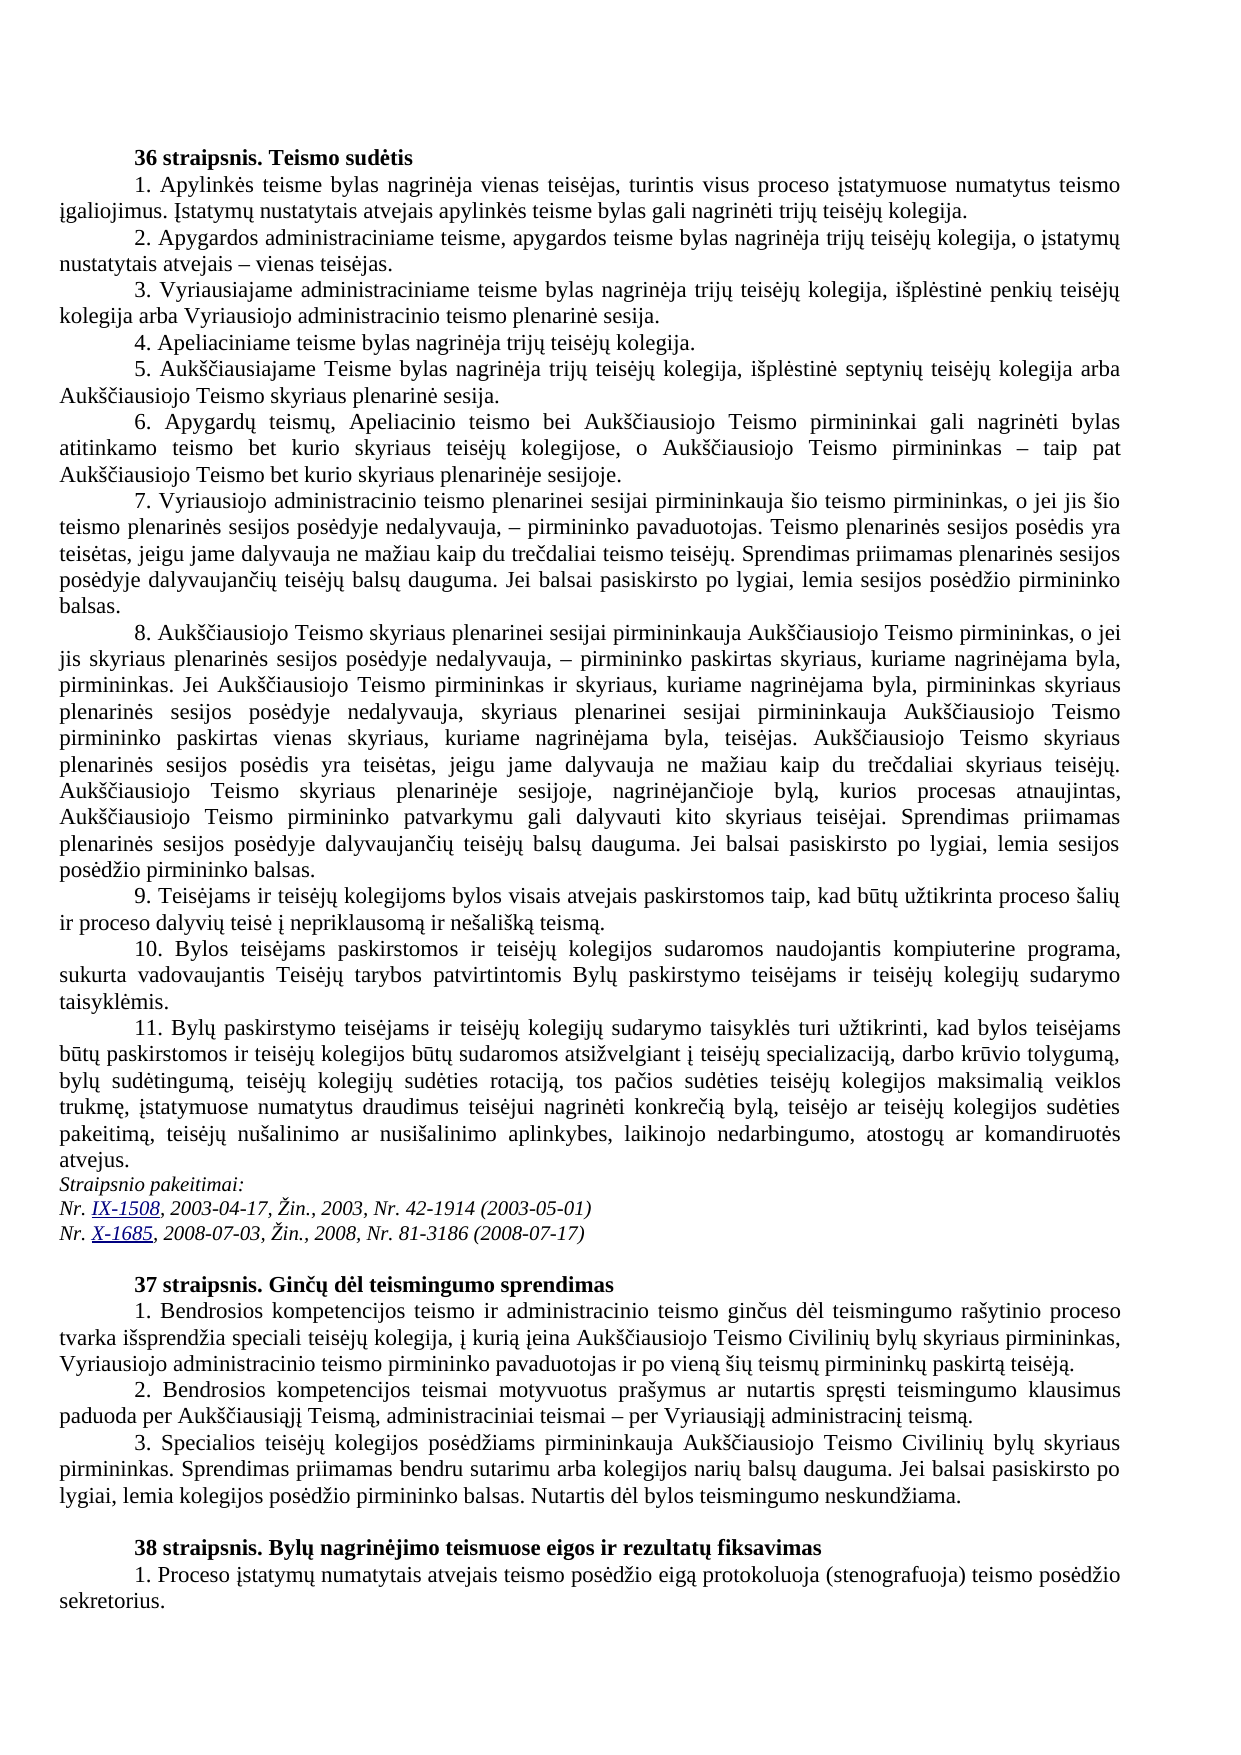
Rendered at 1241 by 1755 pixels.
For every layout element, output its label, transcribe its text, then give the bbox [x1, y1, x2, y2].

text Straipsnio pakeitimai: [59, 1172, 1122, 1196]
text 36 straipsnis. Teismo sudėtis [59, 144, 1122, 171]
text 3. Vyriausiajame administraciniame teisme bylas nagrinėja trijų teisėjų kolegija, išplėstinė penkių teisėjų kolegija arba Vyriausiojo administracinio teismo plenarinė sesija. [59, 276, 1122, 329]
text 11. Bylų paskirstymo teisėjams ir teisėjų kolegijų sudarymo taisyklės turi užtikrinti, kad bylos teisėjams būtų paskirstomos ir teisėjų kolegijos būtų sudaromos atsižvelgiant į teisėjų specializaciją, darbo krūvio tolygumą, bylų sudėtingumą, teisėjų kolegijų sudėties rotaciją, tos pačios sudėties teisėjų kolegijos maksimalią veiklos trukmę, įstatymuose numatytus draudimus teisėjui nagrinėti konkrečią bylą, teisėjo ar teisėjų kolegijos sudėties pakeitimą, teisėjų nušalinimo ar nusišalinimo aplinkybes, laikinojo nedarbingumo, atostogų ar komandiruotės atvejus. [59, 1014, 1122, 1172]
text 2. Bendrosios kompetencijos teismai motyvuotus prašymus ar nutartis spręsti teismingumo klausimus paduoda per Aukščiausiąjį Teismą, administraciniai teismai – per Vyriausiąjį administracinį teismą. [59, 1376, 1122, 1429]
text 6. Apygardų teismų, Apeliacinio teismo bei Aukščiausiojo Teismo pirmininkai gali nagrinėti bylas atitinkamo teismo bet kurio skyriaus teisėjų kolegijose, o Aukščiausiojo Teismo pirmininkas – taip pat Aukščiausiojo Teismo bet kurio skyriaus plenarinėje sesijoje. [59, 408, 1122, 487]
text 2. Apygardos administraciniame teisme, apygardos teisme bylas nagrinėja trijų teisėjų kolegija, o įstatymų nustatytais atvejais – vienas teisėjas. [59, 223, 1122, 276]
text 10. Bylos teisėjams paskirstomos ir teisėjų kolegijos sudaromos naudojantis kompiuterine programa, sukurta vadovaujantis Teisėjų tarybos patvirtintomis Bylų paskirstymo teisėjams ir teisėjų kolegijų sudarymo taisyklėmis. [59, 935, 1122, 1014]
text 1. Proceso įstatymų numatytais atvejais teismo posėdžio eigą protokoluoja (stenografuoja) teismo posėdžio sekretorius. [59, 1561, 1122, 1613]
text 7. Vyriausiojo administracinio teismo plenarinei sesijai pirmininkauja šio teismo pirmininkas, o jei jis šio teismo plenarinės sesijos posėdyje nedalyvauja, – pirmininko pavaduotojas. Teismo plenarinės sesijos posėdis yra teisėtas, jeigu jame dalyvauja ne mažiau kaip du trečdaliai teismo teisėjų. Sprendimas priimamas plenarinės sesijos posėdyje dalyvaujančių teisėjų balsų dauguma. Jei balsai pasiskirsto po lygiai, lemia sesijos posėdžio pirmininko balsas. [59, 487, 1122, 619]
text 38 straipsnis. Bylų nagrinėjimo teismuose eigos ir rezultatų fiksavimas [59, 1534, 1122, 1561]
text 1. Apylinkės teisme bylas nagrinėja vienas teisėjas, turintis visus proceso įstatymuose numatytus teismo įgaliojimus. Įstatymų nustatytais atvejais apylinkės teisme bylas gali nagrinėti trijų teisėjų kolegija. [59, 171, 1122, 223]
text 1. Bendrosios kompetencijos teismo ir administracinio teismo ginčus dėl teismingumo rašytinio proceso tvarka išsprendžia speciali teisėjų kolegija, į kurią įeina Aukščiausiojo Teismo Civilinių bylų skyriaus pirmininkas, Vyriausiojo administracinio teismo pirmininko pavaduotojas ir po vieną šių teismų pirmininkų paskirtą teisėją. [59, 1297, 1122, 1376]
text 8. Aukščiausiojo Teismo skyriaus plenarinei sesijai pirmininkauja Aukščiausiojo Teismo pirmininkas, o jei jis skyriaus plenarinės sesijos posėdyje nedalyvauja, – pirmininko paskirtas skyriaus, kuriame nagrinėjama byla, pirmininkas. Jei Aukščiausiojo Teismo pirmininkas ir skyriaus, kuriame nagrinėjama byla, pirmininkas skyriaus plenarinės sesijos posėdyje nedalyvauja, skyriaus plenarinei sesijai pirmininkauja Aukščiausiojo Teismo pirmininko paskirtas vienas skyriaus, kuriame nagrinėjama byla, teisėjas. Aukščiausiojo Teismo skyriaus plenarinės sesijos posėdis yra teisėtas, jeigu jame dalyvauja ne mažiau kaip du trečdaliai skyriaus teisėjų. Aukščiausiojo Teismo skyriaus plenarinėje sesijoje, nagrinėjančioje bylą, kurios procesas atnaujintas, Aukščiausiojo Teismo pirmininko patvarkymu gali dalyvauti kito skyriaus teisėjai. Sprendimas priimamas plenarinės sesijos posėdyje dalyvaujančių teisėjų balsų dauguma. Jei balsai pasiskirsto po lygiai, lemia sesijos posėdžio pirmininko balsas. [59, 619, 1122, 882]
text 3. Specialios teisėjų kolegijos posėdžiams pirmininkauja Aukščiausiojo Teismo Civilinių bylų skyriaus pirmininkas. Sprendimas priimamas bendru sutarimu arba kolegijos narių balsų dauguma. Jei balsai pasiskirsto po lygiai, lemia kolegijos posėdžio pirmininko balsas. Nutartis dėl bylos teismingumo neskundžiama. [59, 1429, 1122, 1508]
text Nr. IX-1508, 2003-04-17, Žin., 2003, Nr. 42-1914 (2003-05-01) [59, 1196, 1122, 1220]
text 37 straipsnis. Ginčų dėl teismingumo sprendimas [59, 1271, 1122, 1297]
text 5. Aukščiausiajame Teisme bylas nagrinėja trijų teisėjų kolegija, išplėstinė septynių teisėjų kolegija arba Aukščiausiojo Teismo skyriaus plenarinė sesija. [59, 355, 1122, 408]
text Nr. X-1685, 2008-07-03, Žin., 2008, Nr. 81-3186 (2008-07-17) [59, 1220, 1122, 1244]
text 9. Teisėjams ir teisėjų kolegijoms bylos visais atvejais paskirstomos taip, kad būtų užtikrinta proceso šalių ir proceso dalyvių teisė į nepriklausomą ir nešališką teismą. [59, 882, 1122, 935]
text 4. Apeliaciniame teisme bylas nagrinėja trijų teisėjų kolegija. [59, 329, 1122, 355]
